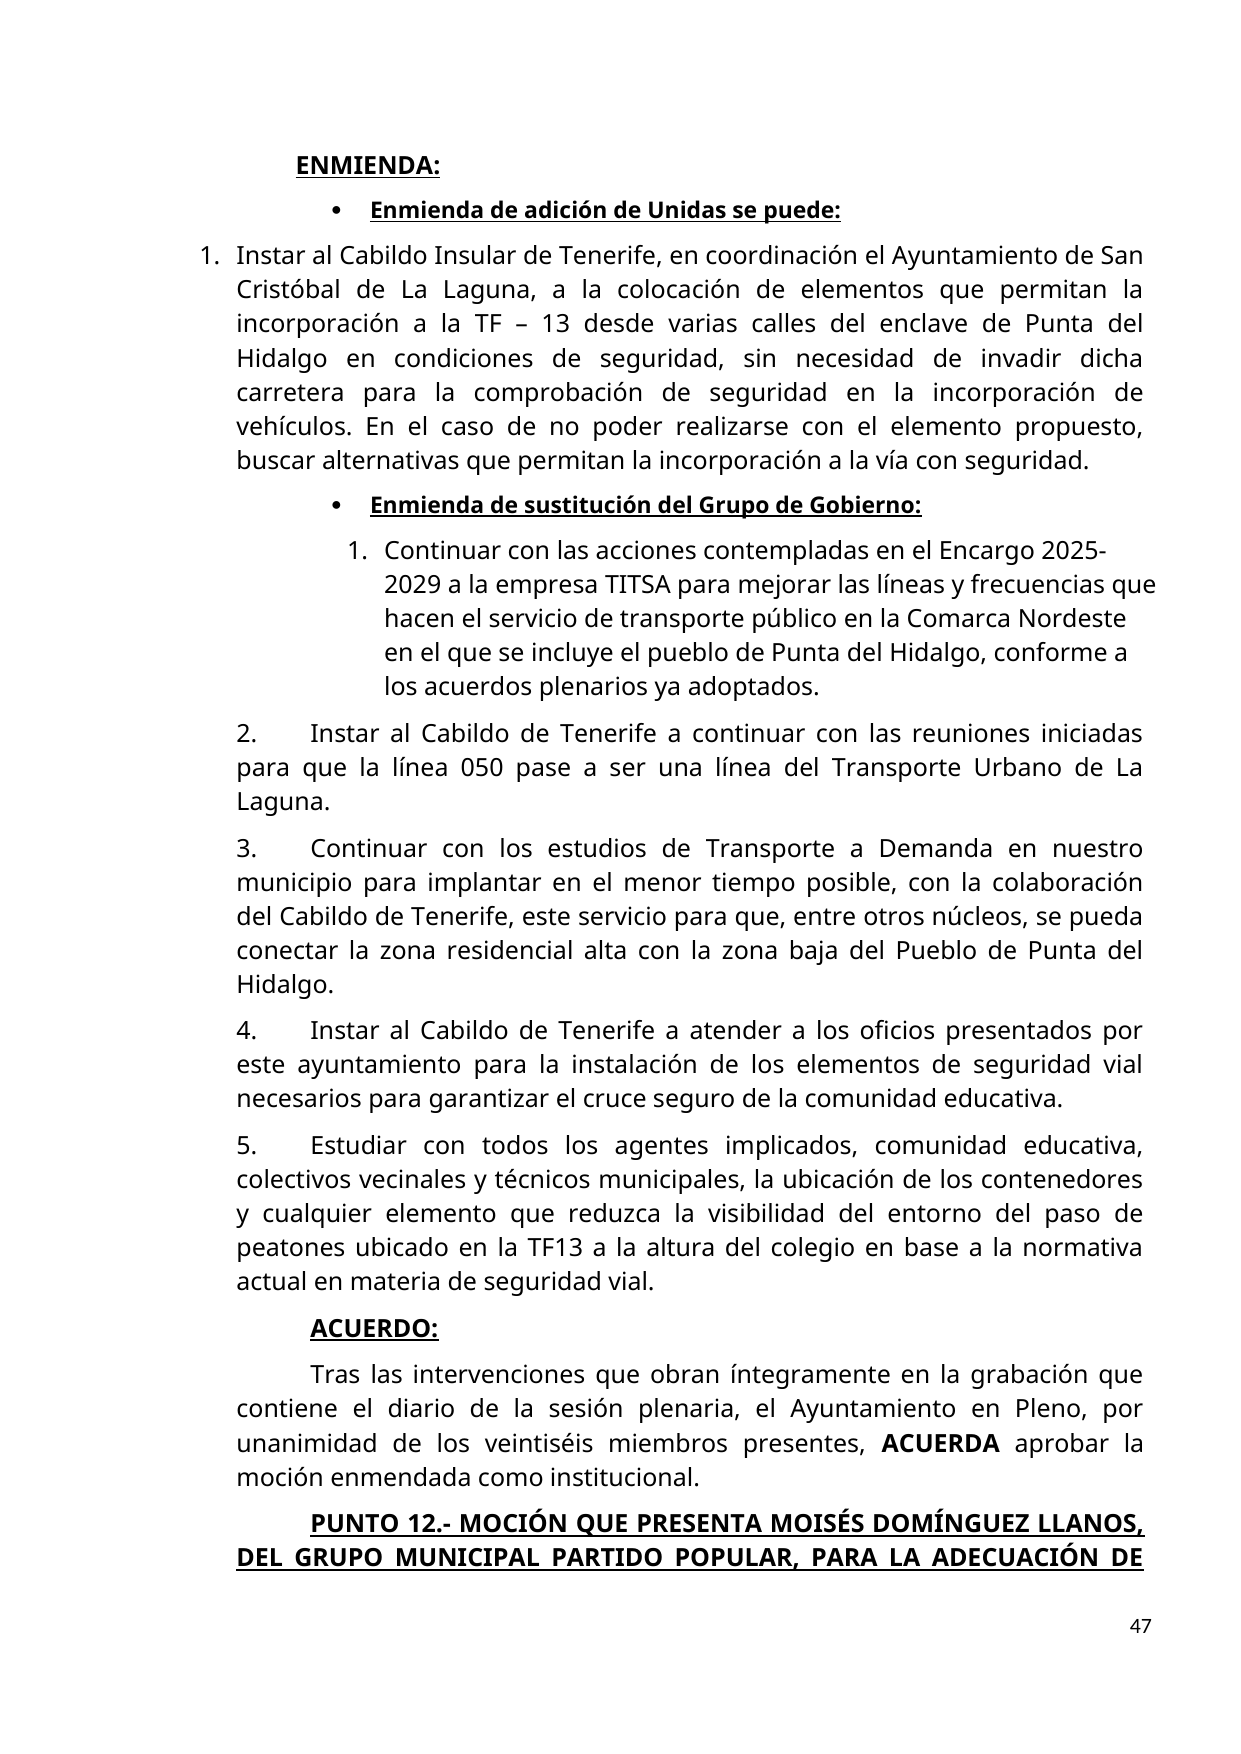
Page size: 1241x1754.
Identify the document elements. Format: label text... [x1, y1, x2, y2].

list Estudiar con todos los agentes implicados, comunidad educativa, colectivos vecinales y técnicos municipales, la ubicación de los contenedores y cualquier elemento que reduzca la visibilidad del entorno del paso de peatones ubicado en la TF13 a la altura del colegio en base a la normativa actual en materia de seguridad vial. [236, 1128, 1144, 1298]
text Tras las intervenciones que obran íntegramente en la grabación que contiene el diario de la sesión plenaria, el Ayuntamiento en Pleno, por unanimidad de los veintiséis miembros presentes, ACUERDA aprobar la moción enmendada como institucional. [236, 1357, 1144, 1493]
list Instar al Cabildo de Tenerife a continuar con las reuniones iniciadas para que la línea 050 pase a ser una línea del Transporte Urbano de La Laguna. [236, 716, 1144, 818]
list Instar al Cabildo de Tenerife a atender a los oficios presentados por este ayuntamiento para la instalación de los elementos de seguridad vial necesarios para garantizar el cruce seguro de la comunidad educativa. [236, 1013, 1144, 1115]
text PUNTO 12.- MOCIÓN QUE PRESENTA MOISÉS DOMÍNGUEZ LLANOS, DEL GRUPO MUNICIPAL PARTIDO POPULAR, PARA LA ADECUACIÓN DE [236, 1506, 1144, 1569]
text ACUERDO: [236, 1311, 1152, 1344]
list Continuar con los estudios de Transporte a Demanda en nuestro municipio para implantar en el menor tiempo posible, con la colaboración del Cabildo de Tenerife, este servicio para que, entre otros núcleos, se pueda conectar la zona residencial alta con la zona baja del Pueblo de Punta del Hidalgo. [236, 830, 1144, 1001]
list Enmienda de adición de Unidas se puede: [332, 194, 1159, 226]
list Continuar con las acciones contempladas en el Encargo 2025-2029 a la empresa TITSA para mejorar las líneas y frecuencias que hacen el servicio de transporte público en la Comarca Nordeste en el que se incluye el pueblo de Punta del Hidalgo, conforme a los acuerdos plenarios ya adoptados. [347, 533, 1159, 703]
list Instar al Cabildo Insular de Tenerife, en coordinación el Ayuntamiento de San Cristóbal de La Laguna, a la colocación de elementos que permitan la incorporación a la TF – 13 desde varias calles del enclave de Punta del Hidalgo en condiciones de seguridad, sin necesidad de invadir dicha carretera para la comprobación de seguridad en la incorporación de vehículos. En el caso de no poder realizarse con el elemento propuesto, buscar alternativas que permitan la incorporación a la vía con seguridad. [199, 238, 1144, 476]
text ENMIENDA: [236, 148, 1159, 182]
list Enmienda de sustitución del Grupo de Gobierno: [332, 489, 1159, 520]
